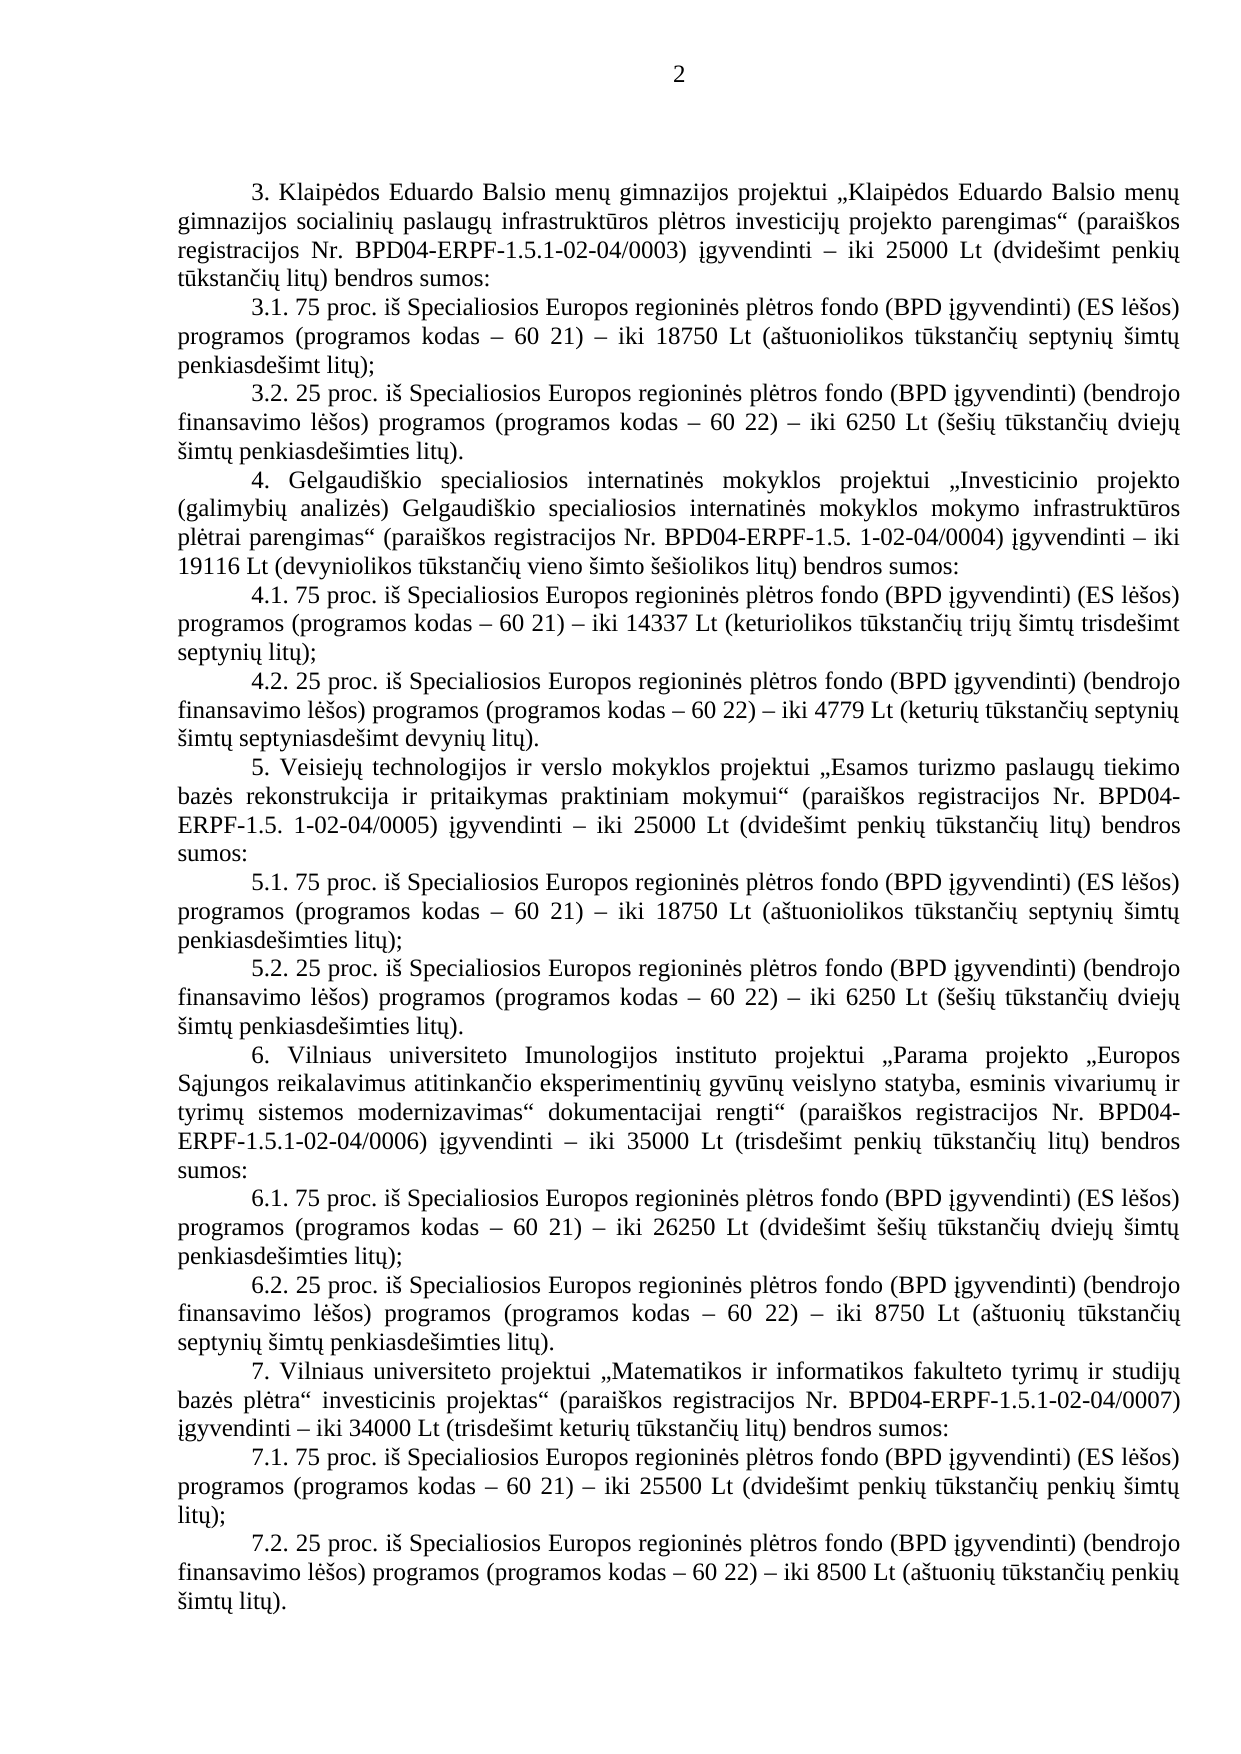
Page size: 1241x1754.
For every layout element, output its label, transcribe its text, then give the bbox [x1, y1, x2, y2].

text 3.2. 25 proc. iš Specialiosios Europos regioninės plėtros fondo (BPD įgyvendinti) (bendrojo finansavimo lėšos) programos (programos kodas – 60 22) – iki 6250 Lt (šešių tūkstančių dviejų šimtų penkiasdešimties litų). [177, 378, 1181, 465]
text 3.1. 75 proc. iš Specialiosios Europos regioninės plėtros fondo (BPD įgyvendinti) (ES lėšos) programos (programos kodas – 60 21) – iki 18750 Lt (aštuoniolikos tūkstančių septynių šimtų penkiasdešimt litų); [177, 292, 1181, 378]
text 7. Vilniaus universiteto projektui „Matematikos ir informatikos fakulteto tyrimų ir studijų bazės plėtra“ investicinis projektas“ (paraiškos registracijos Nr. BPD04-ERPF-1.5.1-02-04/0007) įgyvendinti – iki 34000 Lt (trisdešimt keturių tūkstančių litų) bendros sumos: [177, 1356, 1181, 1442]
text 4.1. 75 proc. iš Specialiosios Europos regioninės plėtros fondo (BPD įgyvendinti) (ES lėšos) programos (programos kodas – 60 21) – iki 14337 Lt (keturiolikos tūkstančių trijų šimtų trisdešimt septynių litų); [177, 580, 1181, 666]
text 5.2. 25 proc. iš Specialiosios Europos regioninės plėtros fondo (BPD įgyvendinti) (bendrojo finansavimo lėšos) programos (programos kodas – 60 22) – iki 6250 Lt (šešių tūkstančių dviejų šimtų penkiasdešimties litų). [177, 953, 1181, 1040]
text 7.2. 25 proc. iš Specialiosios Europos regioninės plėtros fondo (BPD įgyvendinti) (bendrojo finansavimo lėšos) programos (programos kodas – 60 22) – iki 8500 Lt (aštuonių tūkstančių penkių šimtų litų). [177, 1528, 1181, 1615]
text 6.2. 25 proc. iš Specialiosios Europos regioninės plėtros fondo (BPD įgyvendinti) (bendrojo finansavimo lėšos) programos (programos kodas – 60 22) – iki 8750 Lt (aštuonių tūkstančių septynių šimtų penkiasdešimties litų). [177, 1270, 1181, 1356]
text 6. Vilniaus universiteto Imunologijos instituto projektui „Parama projekto „Europos Sąjungos reikalavimus atitinkančio eksperimentinių gyvūnų veislyno statyba, esminis vivariumų ir tyrimų sistemos modernizavimas“ dokumentacijai rengti“ (paraiškos registracijos Nr. BPD04-ERPF-1.5.1-02-04/0006) įgyvendinti – iki 35000 Lt (trisdešimt penkių tūkstančių litų) bendros sumos: [177, 1040, 1181, 1183]
text 3. Klaipėdos Eduardo Balsio menų gimnazijos projektui „Klaipėdos Eduardo Balsio menų gimnazijos socialinių paslaugų infrastruktūros plėtros investicijų projekto parengimas“ (paraiškos registracijos Nr. BPD04-ERPF-1.5.1-02-04/0003) įgyvendinti – iki 25000 Lt (dvidešimt penkių tūkstančių litų) bendros sumos: [177, 177, 1181, 292]
text 5.1. 75 proc. iš Specialiosios Europos regioninės plėtros fondo (BPD įgyvendinti) (ES lėšos) programos (programos kodas – 60 21) – iki 18750 Lt (aštuoniolikos tūkstančių septynių šimtų penkiasdešimties litų); [177, 867, 1181, 953]
text 4. Gelgaudiškio specialiosios internatinės mokyklos projektui „Investicinio projekto (galimybių analizės) Gelgaudiškio specialiosios internatinės mokyklos mokymo infrastruktūros plėtrai parengimas“ (paraiškos registracijos Nr. BPD04-ERPF-1.5. 1-02-04/0004) įgyvendinti – iki 19116 Lt (devyniolikos tūkstančių vieno šimto šešiolikos litų) bendros sumos: [177, 465, 1181, 580]
text 5. Veisiejų technologijos ir verslo mokyklos projektui „Esamos turizmo paslaugų tiekimo bazės rekonstrukcija ir pritaikymas praktiniam mokymui“ (paraiškos registracijos Nr. BPD04-ERPF-1.5. 1-02-04/0005) įgyvendinti – iki 25000 Lt (dvidešimt penkių tūkstančių litų) bendros sumos: [177, 752, 1181, 867]
text 6.1. 75 proc. iš Specialiosios Europos regioninės plėtros fondo (BPD įgyvendinti) (ES lėšos) programos (programos kodas – 60 21) – iki 26250 Lt (dvidešimt šešių tūkstančių dviejų šimtų penkiasdešimties litų); [177, 1183, 1181, 1270]
text 4.2. 25 proc. iš Specialiosios Europos regioninės plėtros fondo (BPD įgyvendinti) (bendrojo finansavimo lėšos) programos (programos kodas – 60 22) – iki 4779 Lt (keturių tūkstančių septynių šimtų septyniasdešimt devynių litų). [177, 666, 1181, 752]
text 7.1. 75 proc. iš Specialiosios Europos regioninės plėtros fondo (BPD įgyvendinti) (ES lėšos) programos (programos kodas – 60 21) – iki 25500 Lt (dvidešimt penkių tūkstančių penkių šimtų litų); [177, 1442, 1181, 1528]
